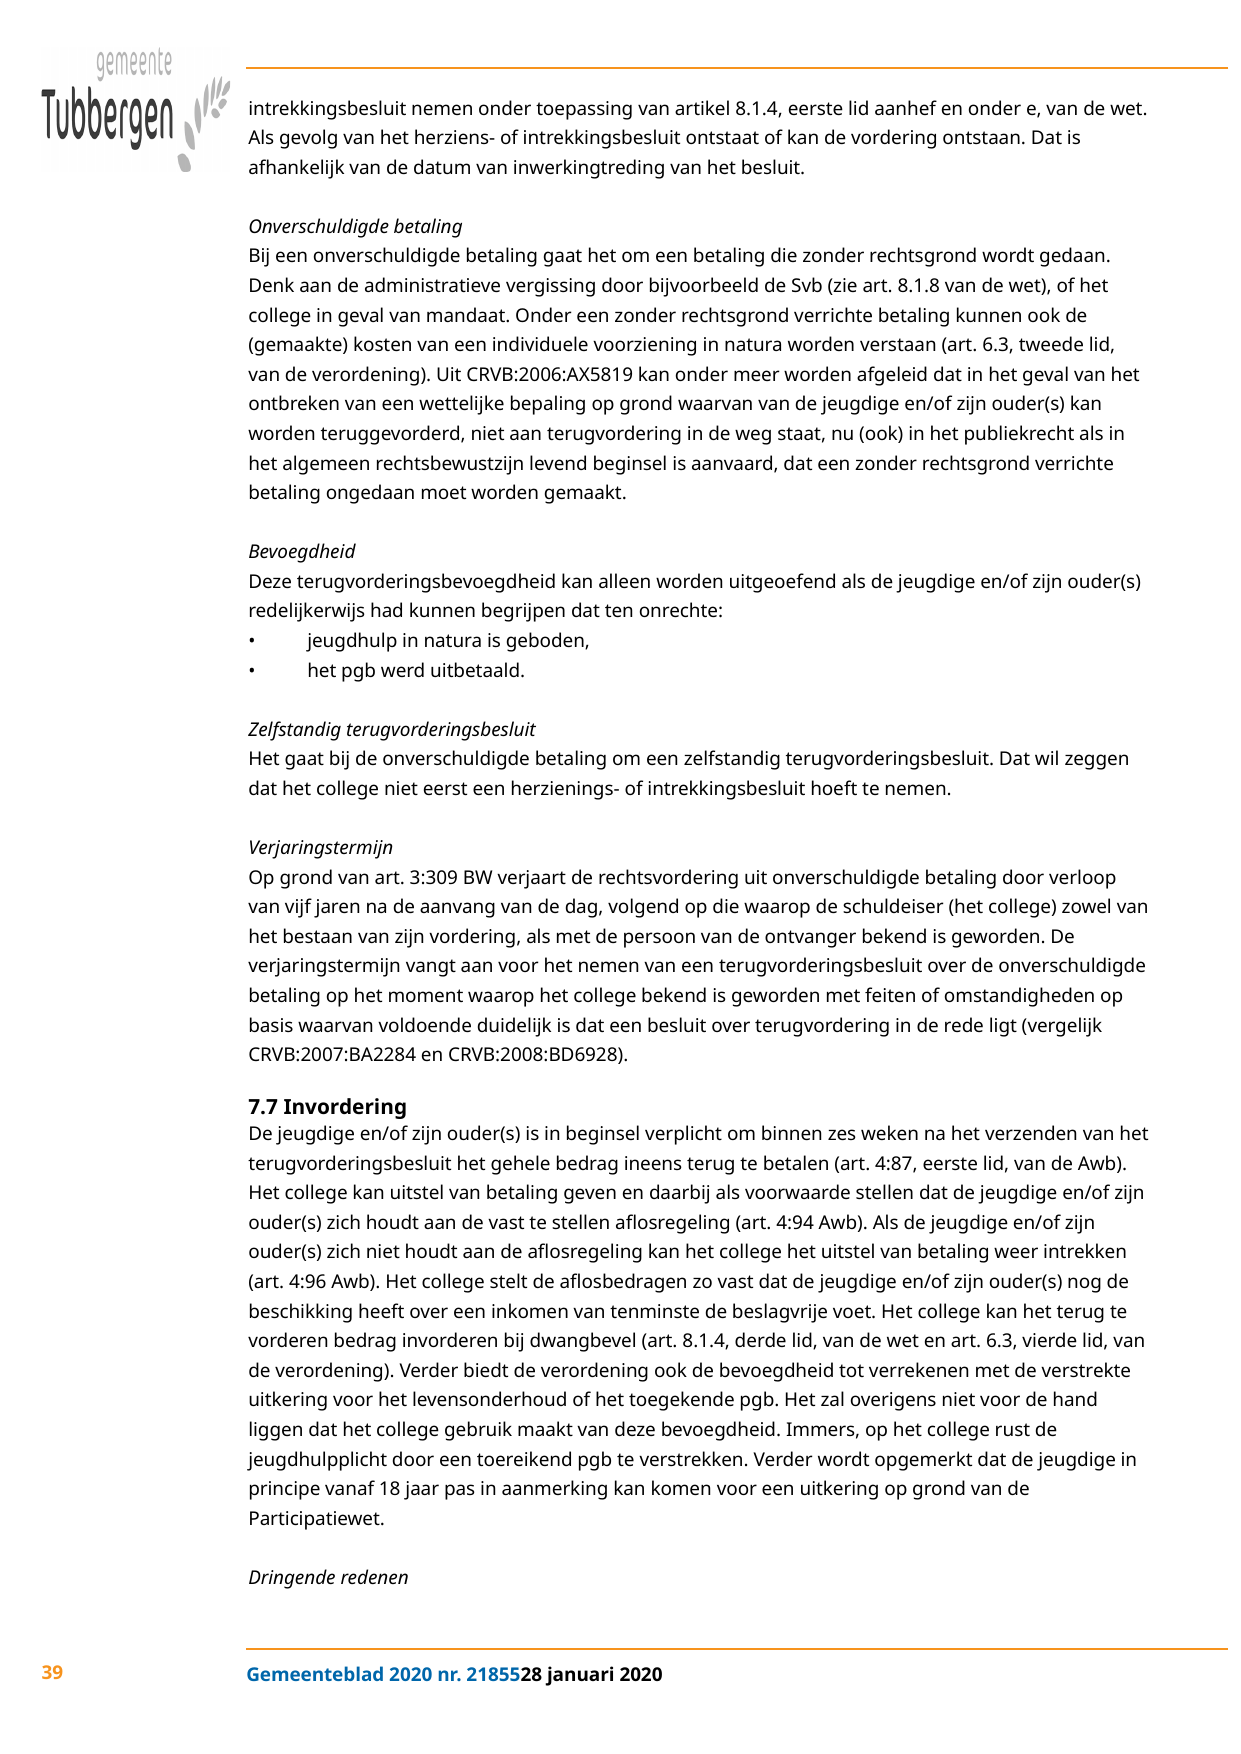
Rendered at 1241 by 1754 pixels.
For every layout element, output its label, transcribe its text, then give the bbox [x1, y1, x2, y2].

picture [41, 47, 231, 172]
list jeugdhulp in natura is geboden, [248, 627, 1152, 653]
list het pgb werd uitbetaald. [248, 657, 1152, 683]
text Dringende redenen [248, 1564, 1152, 1590]
text Bevoegdheid [248, 538, 1152, 564]
text De jeugdige en/of zijn ouder(s) is in beginsel verplicht om binnen zes weken na het verzenden van het terugvorderingsbesluit het gehele bedrag ineens terug te betalen (art. 4:87, eerste lid, van de Awb). Het college kan uitstel van betaling geven en daarbij als voorwaarde stellen dat de jeugdige en/of zijn ouder(s) zich houdt aan de vast te stellen aflosregeling (art. 4:94 Awb). Als de jeugdige en/of zijn ouder(s) zich niet houdt aan de aflosregeling kan het college het uitstel van betaling weer intrekken (art. 4:96 Awb). Het college stelt de aflosbedragen zo vast dat de jeugdige en/of zijn ouder(s) nog de beschikking heeft over een inkomen van tenminste de beslagvrije voet. Het college kan het terug te vorderen bedrag invorderen bij dwangbevel (art. 8.1.4, derde lid, van de wet en art. 6.3, vierde lid, van de verordening). Verder biedt de verordening ook de bevoegdheid tot verrekenen met de verstrekte uitkering voor het levensonderhoud of het toegekende pgb. Het zal overigens niet voor de hand liggen dat het college gebruik maakt van deze bevoegdheid. Immers, op het college rust de jeugdhulpplicht door een toereikend pgb te verstrekken. Verder wordt opgemerkt dat de jeugdige in principe vanaf 18 jaar pas in aanmerking kan komen voor een uitkering op grond van de Participatiewet. [248, 1120, 1152, 1531]
text Deze terugvorderingsbevoegdheid kan alleen worden uitgeoefend als de jeugdige en/of zijn ouder(s) redelijkerwijs had kunnen begrijpen dat ten onrechte: [248, 568, 1152, 623]
text 7.7 Invordering [248, 1092, 1152, 1120]
text Zelfstandig terugvorderingsbesluit [248, 716, 1152, 742]
text Onverschuldigde betaling [248, 213, 1152, 239]
text Op grond van art. 3:309 BW verjaart de rechtsvordering uit onverschuldigde betaling door verloop van vijf jaren na de aanvang van de dag, volgend op die waarop de schuldeiser (het college) zowel van het bestaan van zijn vordering, als met de persoon van de ontvanger bekend is geworden. De verjaringstermijn vangt aan voor het nemen van een terugvorderingsbesluit over de onverschuldigde betaling op het moment waarop het college bekend is geworden met feiten of omstandigheden op basis waarvan voldoende duidelijk is dat een besluit over terugvordering in de rede ligt (vergelijk CRVB:2007:BA2284 en CRVB:2008:BD6928). [248, 864, 1152, 1067]
text Verjaringstermijn [248, 834, 1152, 860]
text Bij een onverschuldigde betaling gaat het om een betaling die zonder rechtsgrond wordt gedaan. Denk aan de administratieve vergissing door bijvoorbeeld de Svb (zie art. 8.1.8 van de wet), of het college in geval van mandaat. Onder een zonder rechtsgrond verrichte betaling kunnen ook de (gemaakte) kosten van een individuele voorziening in natura worden verstaan (art. 6.3, tweede lid, van de verordening). Uit CRVB:2006:AX5819 kan onder meer worden afgeleid dat in het geval van het ontbreken van een wettelijke bepaling op grond waarvan van de jeugdige en/of zijn ouder(s) kan worden teruggevorderd, niet aan terugvordering in de weg staat, nu (ook) in het publiekrecht als in het algemeen rechtsbewustzijn levend beginsel is aanvaard, dat een zonder rechtsgrond verrichte betaling ongedaan moet worden gemaakt. [248, 243, 1152, 505]
text intrekkingsbesluit nemen onder toepassing van artikel 8.1.4, eerste lid aanhef en onder e, van de wet. Als gevolg van het herziens- of intrekkingsbesluit ontstaat of kan de vordering ontstaan. Dat is afhankelijk van de datum van inwerkingtreding van het besluit. [248, 95, 1152, 180]
text Het gaat bij de onverschuldigde betaling om een zelfstandig terugvorderingsbesluit. Dat wil zeggen dat het college niet eerst een herzienings- of intrekkingsbesluit hoeft te nemen. [248, 746, 1152, 801]
